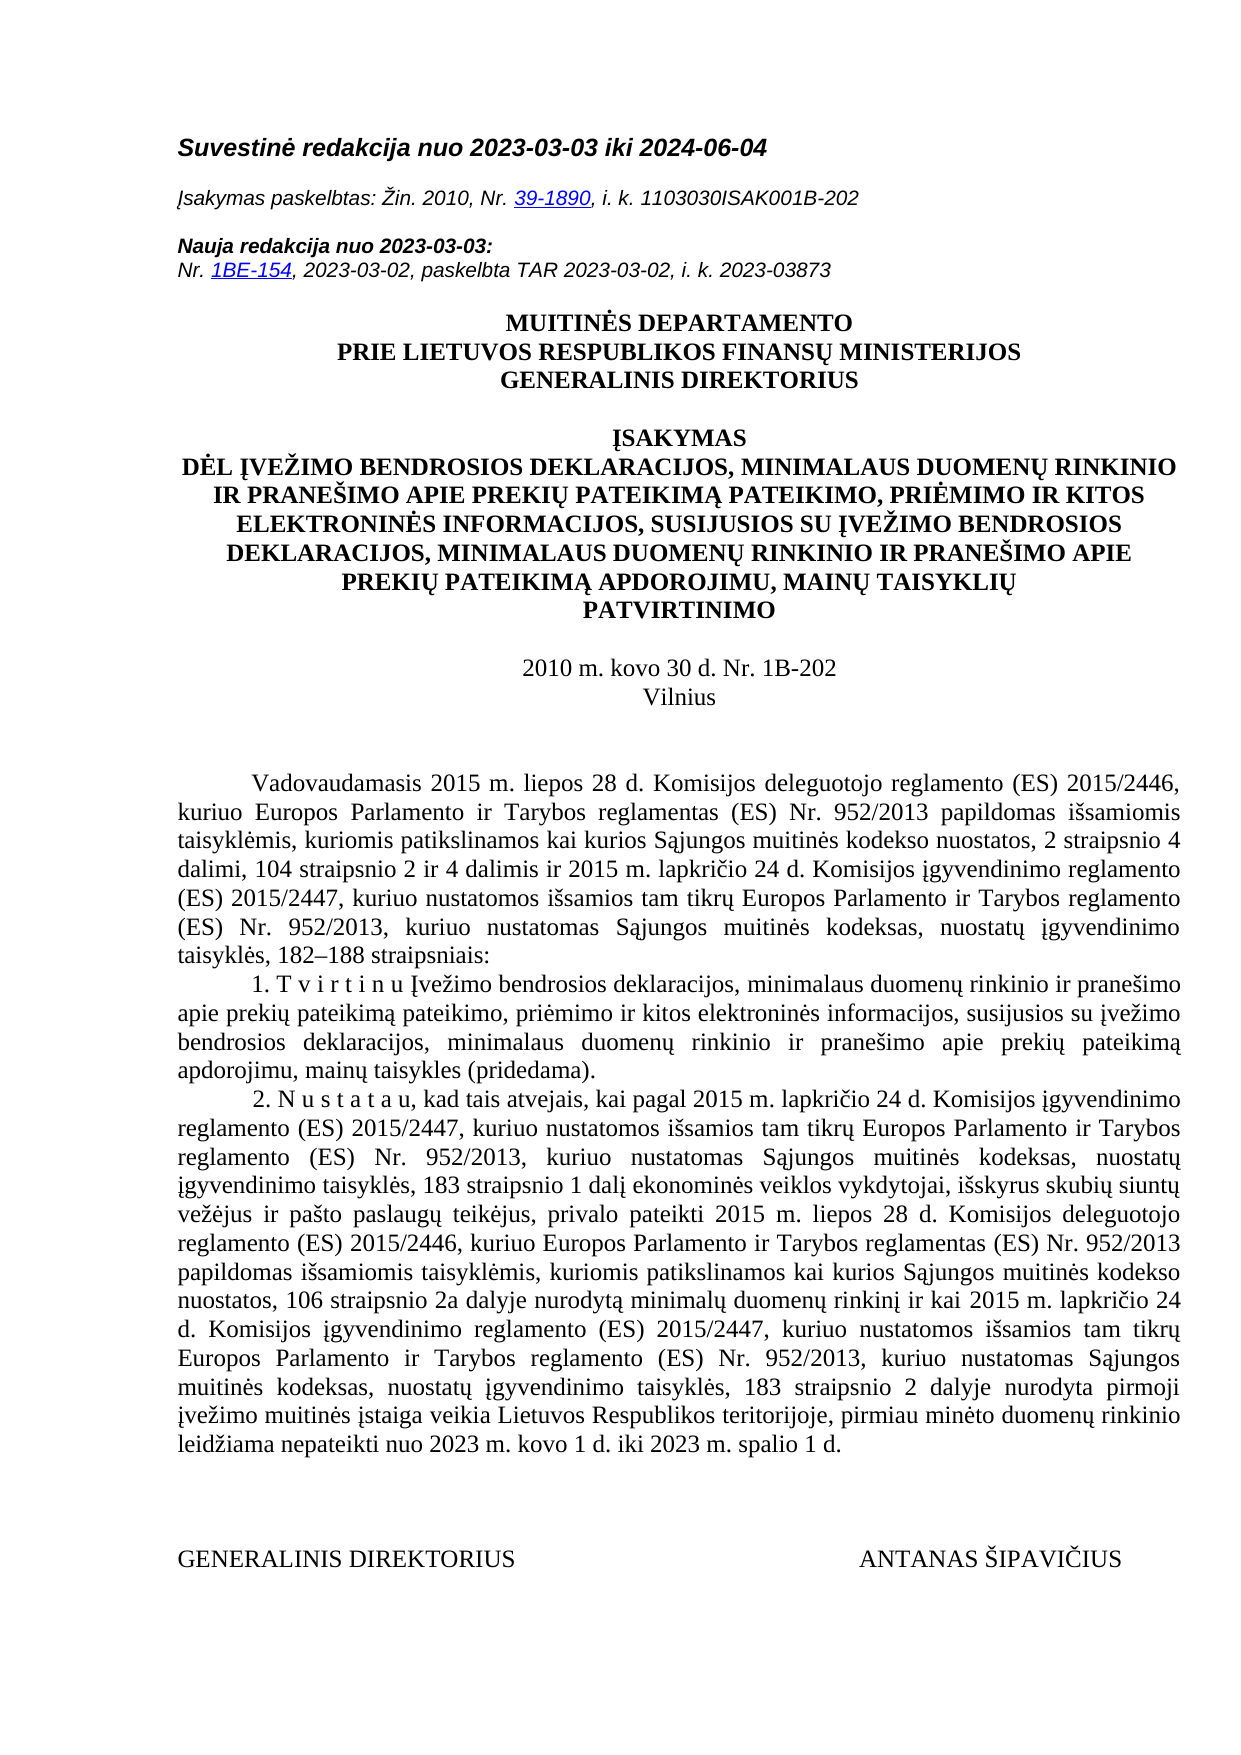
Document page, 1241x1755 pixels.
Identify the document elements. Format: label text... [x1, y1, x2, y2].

text MUITINĖS DEPARTAMENTO [177, 308, 1181, 337]
text PATVIRTINIMO [177, 595, 1181, 624]
text DĖL ĮVEŽIMO BENDROSIOS DEKLARACIJOS, MINIMALAUS DUOMENŲ RINKINIO IR PRANEŠIMO APIE PREKIŲ PATEIKIMĄ PATEIKIMO, PRIĖMIMO IR KITOS ELEKTRONINĖS INFORMACIJOS, SUSIJUSIOS SU ĮVEŽIMO BENDROSIOS DEKLARACIJOS, MINIMALAUS DUOMENŲ RINKINIO IR PRANEŠIMO APIE PREKIŲ PATEIKIMĄ APDOROJIMU, MAINŲ TAISYKLIŲ [177, 452, 1181, 595]
text Įsakymas paskelbtas: Žin. 2010, Nr. 39-1890, i. k. 1103030ISAK001B-202 [177, 186, 1181, 209]
text 2. N u s t a t a u, kad tais atvejais, kai pagal 2015 m. lapkričio 24 d. Komisijos įgyvendinimo reglamento (ES) 2015/2447, kuriuo nustatomos išsamios tam tikrų Europos Parlamento ir Tarybos reglamento (ES) Nr. 952/2013, kuriuo nustatomas Sąjungos muitinės kodeksas, nuostatų įgyvendinimo taisyklės, 183 straipsnio 1 dalį ekonominės veiklos vykdytojai, išskyrus skubių siuntų vežėjus ir pašto paslaugų teikėjus, privalo pateikti 2015 m. liepos 28 d. Komisijos deleguotojo reglamento (ES) 2015/2446, kuriuo Europos Parlamento ir Tarybos reglamentas (ES) Nr. 952/2013 papildomas išsamiomis taisyklėmis, kuriomis patikslinamos kai kurios Sąjungos muitinės kodekso nuostatos, 106 straipsnio 2a dalyje nurodytą minimalų duomenų rinkinį ir kai 2015 m. lapkričio 24 d. Komisijos įgyvendinimo reglamento (ES) 2015/2447, kuriuo nustatomos išsamios tam tikrų Europos Parlamento ir Tarybos reglamento (ES) Nr. 952/2013, kuriuo nustatomas Sąjungos muitinės kodeksas, nuostatų įgyvendinimo taisyklės, 183 straipsnio 2 dalyje nurodyta pirmoji įvežimo muitinės įstaiga veikia Lietuvos Respublikos teritorijoje, pirmiau minėto duomenų rinkinio leidžiama nepateikti nuo 2023 m. kovo 1 d. iki 2023 m. spalio 1 d. [177, 1084, 1181, 1458]
text Suvestinė redakcija nuo 2023-03-03 iki 2024-06-04 [177, 133, 1181, 162]
text Nr. 1BE-154, 2023-03-02, paskelbta TAR 2023-03-02, i. k. 2023-03873 [177, 257, 1181, 281]
text Vadovaudamasis 2015 m. liepos 28 d. Komisijos deleguotojo reglamento (ES) 2015/2446, kuriuo Europos Parlamento ir Tarybos reglamentas (ES) Nr. 952/2013 papildomas išsamiomis taisyklėmis, kuriomis patikslinamos kai kurios Sąjungos muitinės kodekso nuostatos, 2 straipsnio 4 dalimi, 104 straipsnio 2 ir 4 dalimis ir 2015 m. lapkričio 24 d. Komisijos įgyvendinimo reglamento (ES) 2015/2447, kuriuo nustatomos išsamios tam tikrų Europos Parlamento ir Tarybos reglamento (ES) Nr. 952/2013, kuriuo nustatomas Sąjungos muitinės kodeksas, nuostatų įgyvendinimo taisyklės, 182–188 straipsniais: [177, 768, 1181, 969]
text Nauja redakcija nuo 2023-03-03: [177, 233, 1181, 257]
text Generalinis direktorius Antanas Šipavičius [177, 1544, 1181, 1573]
text 1. T v i r t i n u Įvežimo bendrosios deklaracijos, minimalaus duomenų rinkinio ir pranešimo apie prekių pateikimą pateikimo, priėmimo ir kitos elektroninės informacijos, susijusios su įvežimo bendrosios deklaracijos, minimalaus duomenų rinkinio ir pranešimo apie prekių pateikimą apdorojimu, mainų taisykles (pridedama). [177, 969, 1181, 1084]
text GENERALINIS DIREKTORIUS [177, 365, 1181, 394]
text 2010 m. kovo 30 d. Nr. 1B-202 [177, 653, 1181, 682]
text Vilnius [177, 682, 1181, 710]
text ĮSAKYMAS [177, 423, 1181, 452]
text PRIE LIETUVOS RESPUBLIKOS FINANSŲ MINISTERIJOS [177, 337, 1181, 365]
